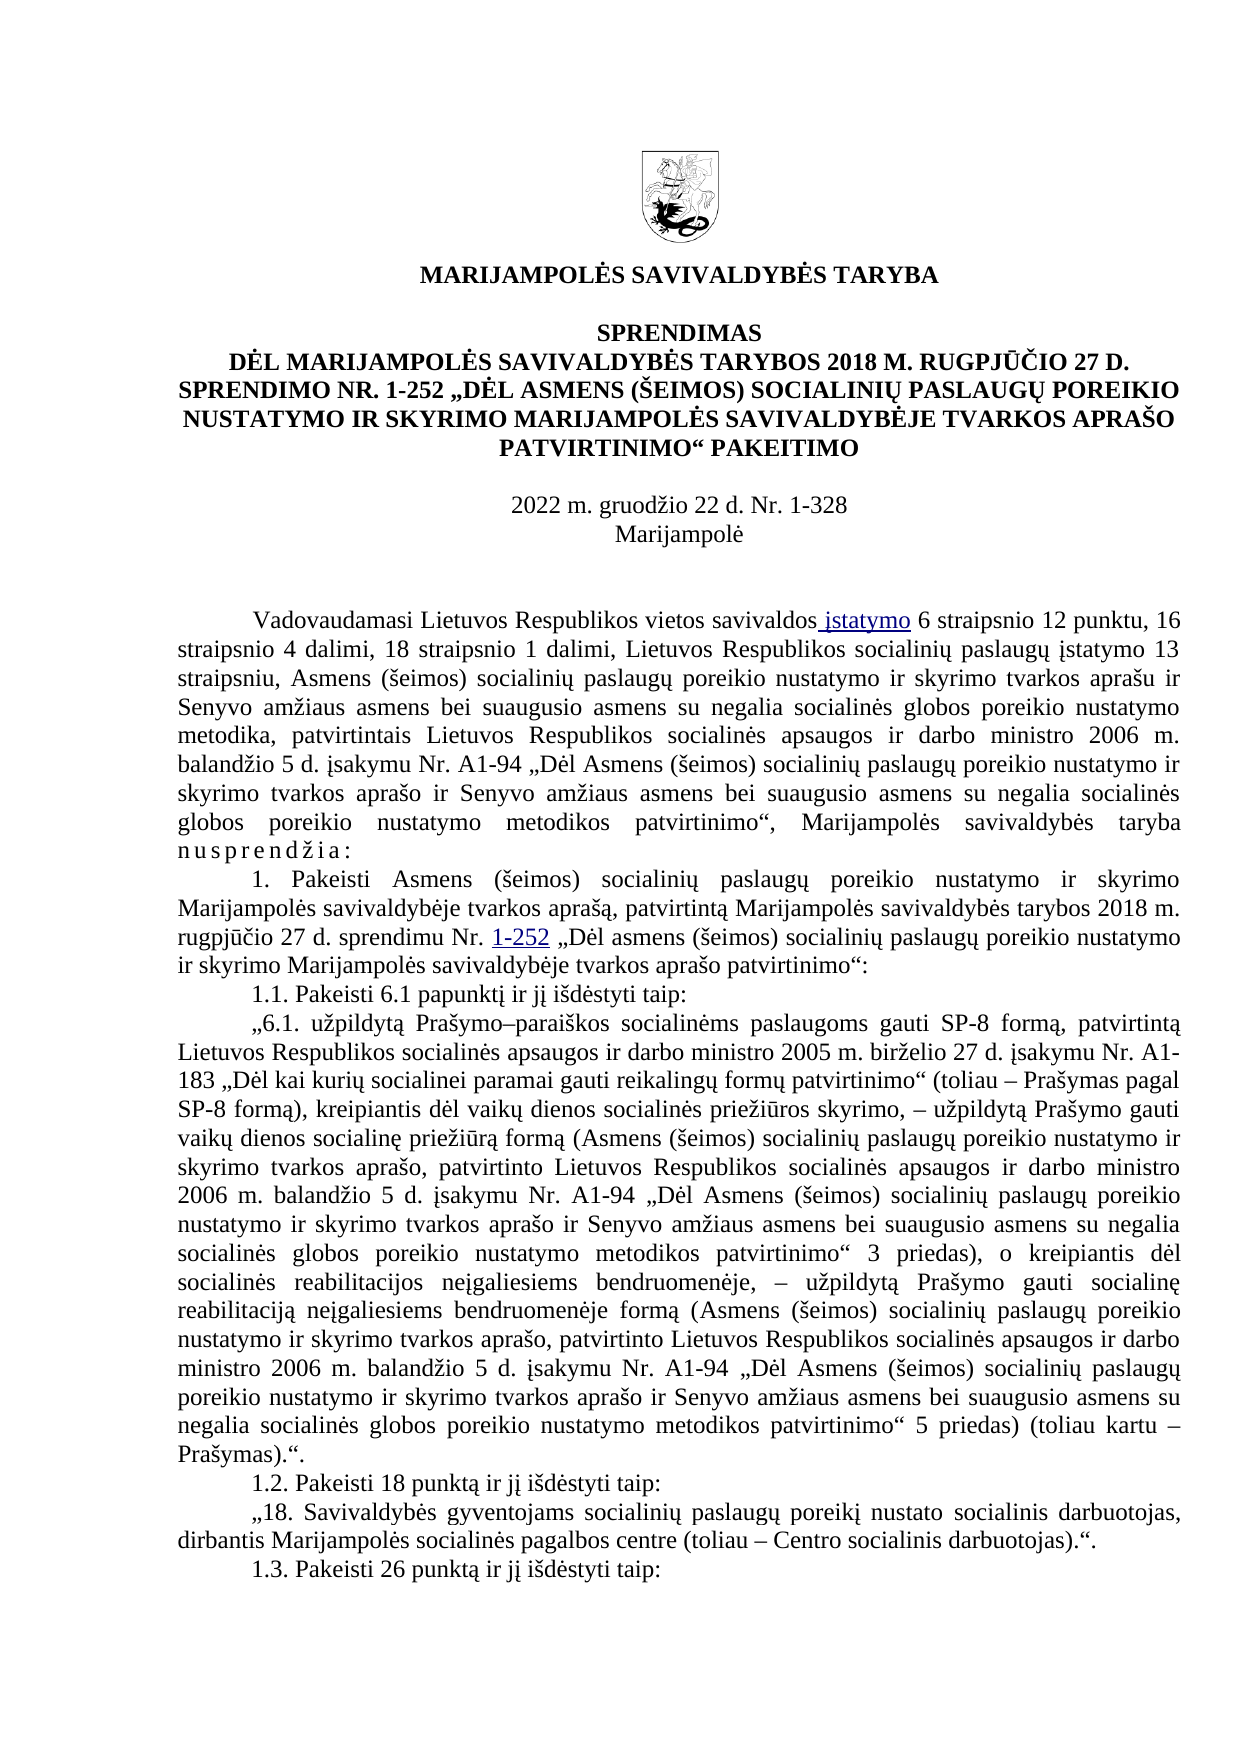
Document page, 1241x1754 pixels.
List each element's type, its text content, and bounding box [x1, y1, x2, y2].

text SPRENDIMAS [177, 318, 1181, 347]
text „18. Savivaldybės gyventojams socialinių paslaugų poreikį nustato socialinis darbuotojas, dirbantis Marijampolės socialinės pagalbos centre (toliau – Centro socialinis darbuotojas).“. [177, 1497, 1181, 1554]
text „6.1. užpildytą Prašymo–paraiškos socialinėms paslaugoms gauti SP-8 formą, patvirtintą Lietuvos Respublikos socialinės apsaugos ir darbo ministro 2005 m. birželio 27 d. įsakymu Nr. A1-183 „Dėl kai kurių socialinei paramai gauti reikalingų formų patvirtinimo“ (toliau – Prašymas pagal SP-8 formą), kreipiantis dėl vaikų dienos socialinės priežiūros skyrimo, – užpildytą Prašymo gauti vaikų dienos socialinę priežiūrą formą (Asmens (šeimos) socialinių paslaugų poreikio nustatymo ir skyrimo tvarkos aprašo, patvirtinto Lietuvos Respublikos socialinės apsaugos ir darbo ministro 2006 m. balandžio 5 d. įsakymu Nr. A1-94 „Dėl Asmens (šeimos) socialinių paslaugų poreikio nustatymo ir skyrimo tvarkos aprašo ir Senyvo amžiaus asmens bei suaugusio asmens su negalia socialinės globos poreikio nustatymo metodikos patvirtinimo“ 3 priedas), o kreipiantis dėl socialinės reabilitacijos neįgaliesiems bendruomenėje, – užpildytą Prašymo gauti socialinę reabilitaciją neįgaliesiems bendruomenėje formą (Asmens (šeimos) socialinių paslaugų poreikio nustatymo ir skyrimo tvarkos aprašo, patvirtinto Lietuvos Respublikos socialinės apsaugos ir darbo ministro 2006 m. balandžio 5 d. įsakymu Nr. A1-94 „Dėl Asmens (šeimos) socialinių paslaugų poreikio nustatymo ir skyrimo tvarkos aprašo ir Senyvo amžiaus asmens bei suaugusio asmens su negalia socialinės globos poreikio nustatymo metodikos patvirtinimo“ 5 priedas) (toliau kartu – Prašymas).“. [177, 1008, 1181, 1468]
text Vadovaudamasi Lietuvos Respublikos vietos savivaldos įstatymo 6 straipsnio 12 punktu, 16 straipsnio 4 dalimi, 18 straipsnio 1 dalimi, Lietuvos Respublikos socialinių paslaugų įstatymo 13 straipsniu, Asmens (šeimos) socialinių paslaugų poreikio nustatymo ir skyrimo tvarkos aprašu ir Senyvo amžiaus asmens bei suaugusio asmens su negalia socialinės globos poreikio nustatymo metodika, patvirtintais Lietuvos Respublikos socialinės apsaugos ir darbo ministro 2006 m. balandžio 5 d. įsakymu Nr. A1-94 „Dėl Asmens (šeimos) socialinių paslaugų poreikio nustatymo ir skyrimo tvarkos aprašo ir Senyvo amžiaus asmens bei suaugusio asmens su negalia socialinės globos poreikio nustatymo metodikos patvirtinimo“, Marijampolės savivaldybės taryba nusprendžia: [177, 605, 1181, 864]
text 2022 m. gruodžio 22 d. Nr. 1-328 [177, 490, 1181, 519]
text 1. Pakeisti Asmens (šeimos) socialinių paslaugų poreikio nustatymo ir skyrimo Marijampolės savivaldybėje tvarkos aprašą, patvirtintą Marijampolės savivaldybės tarybos 2018 m. rugpjūčio 27 d. sprendimu Nr. 1-252 „Dėl asmens (šeimos) socialinių paslaugų poreikio nustatymo ir skyrimo Marijampolės savivaldybėje tvarkos aprašo patvirtinimo“: [177, 864, 1181, 979]
text MARIJAMPOLĖS SAVIVALDYBĖS TARYBA [177, 260, 1181, 289]
text Marijampolė [177, 519, 1181, 548]
text 1.3. Pakeisti 26 punktą ir jį išdėstyti taip: [177, 1554, 1181, 1583]
text DĖL MARIJAMPOLĖS SAVIVALDYBĖS TARYBOS 2018 M. RUGPJŪČIO 27 D. SPRENDIMO NR. 1-252 „DĖL ASMENS (ŠEIMOS) SOCIALINIŲ PASLAUGŲ POREIKIO NUSTATYMO IR SKYRIMO MARIJAMPOLĖS SAVIVALDYBĖJE TVARKOS APRAŠO PATVIRTINIMO“ PAKEITIMO [177, 347, 1181, 462]
text 1.2. Pakeisti 18 punktą ir jį išdėstyti taip: [177, 1468, 1181, 1497]
text 1.1. Pakeisti 6.1 papunktį ir jį išdėstyti taip: [177, 979, 1181, 1008]
